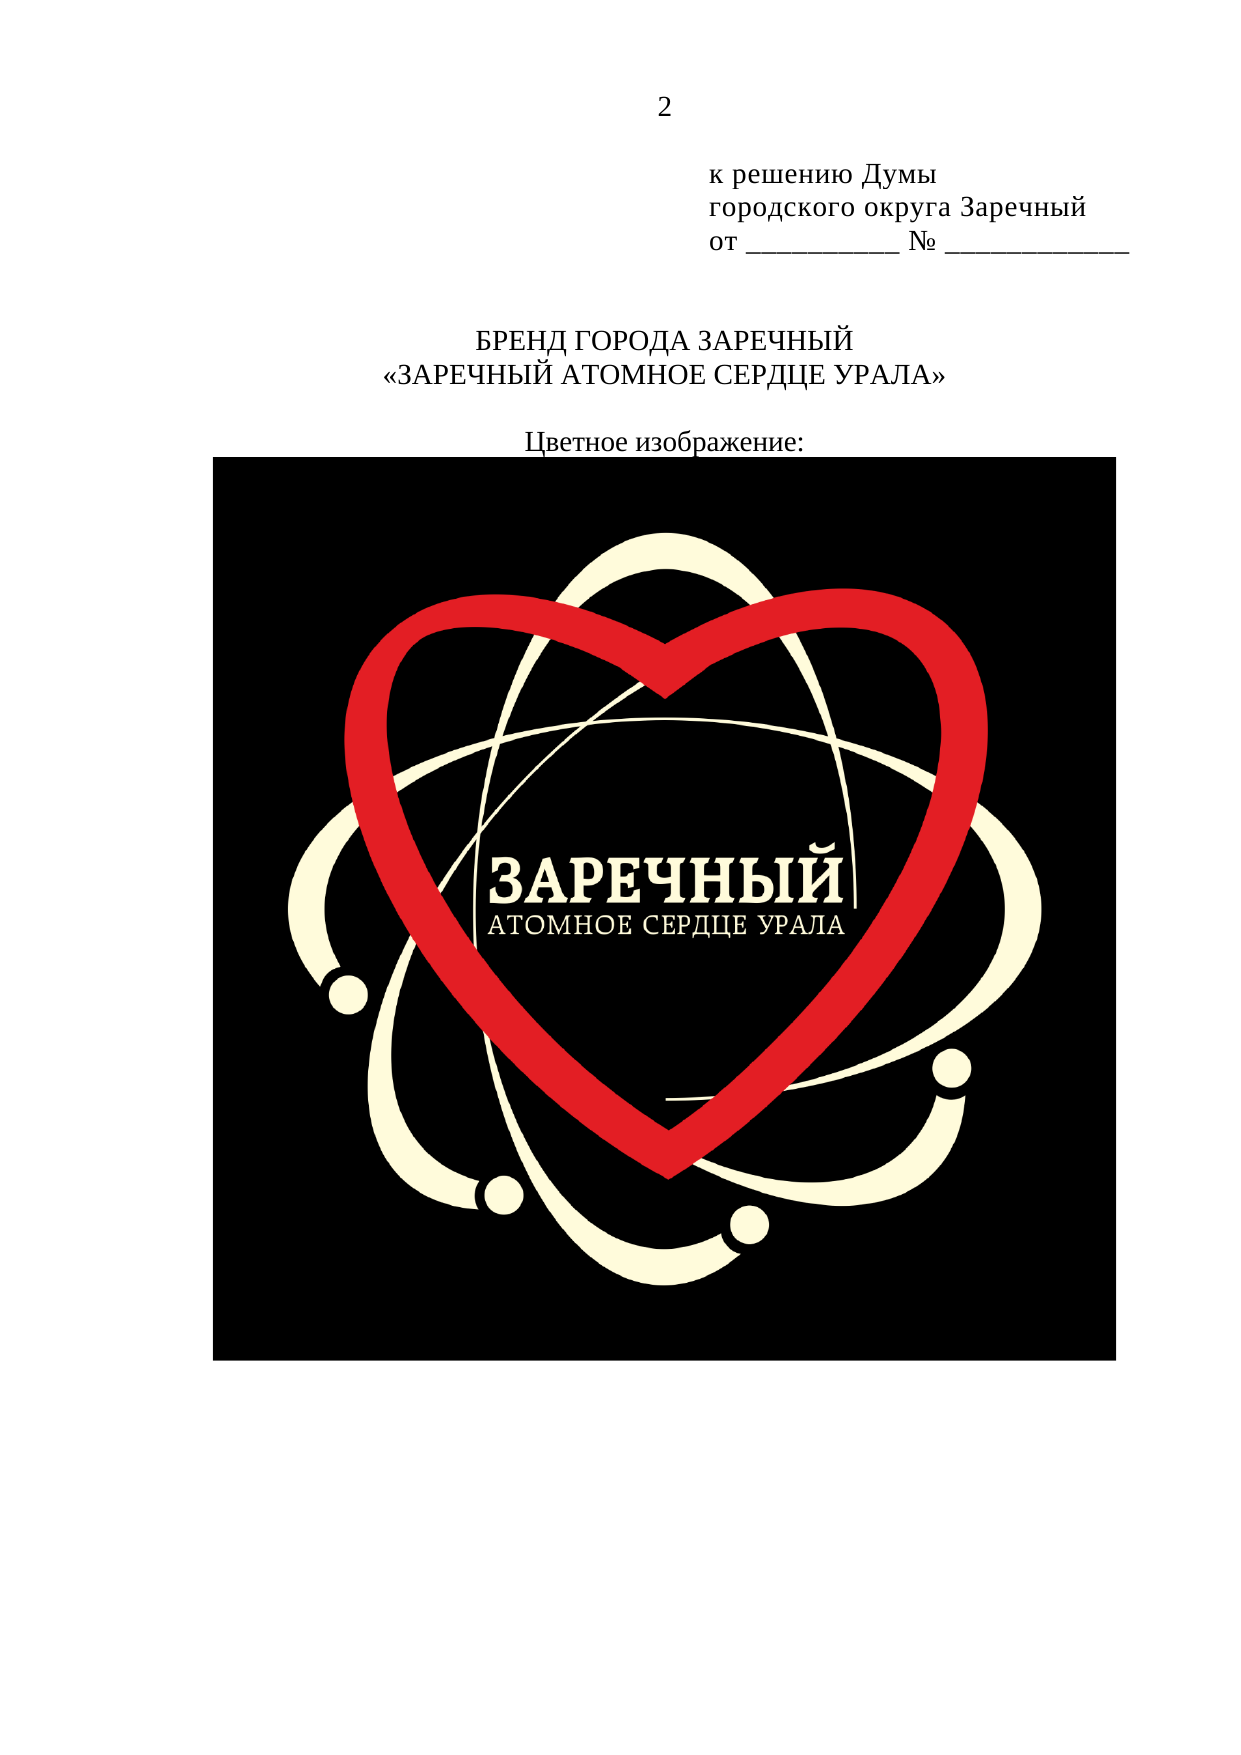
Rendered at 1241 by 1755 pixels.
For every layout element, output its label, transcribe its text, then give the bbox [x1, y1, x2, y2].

text к решению Думы [709, 156, 1181, 189]
text «ЗАРЕЧНЫЙ АТОМНОЕ СЕРДЦЕ УРАЛА» [148, 357, 1181, 391]
text БРЕНД ГОРОДА ЗАРЕЧНЫЙ [148, 323, 1181, 357]
text городского округа Заречный [709, 189, 1181, 223]
text от __________ № ____________ [709, 223, 1181, 256]
text Цветное изображение: [148, 424, 1181, 458]
